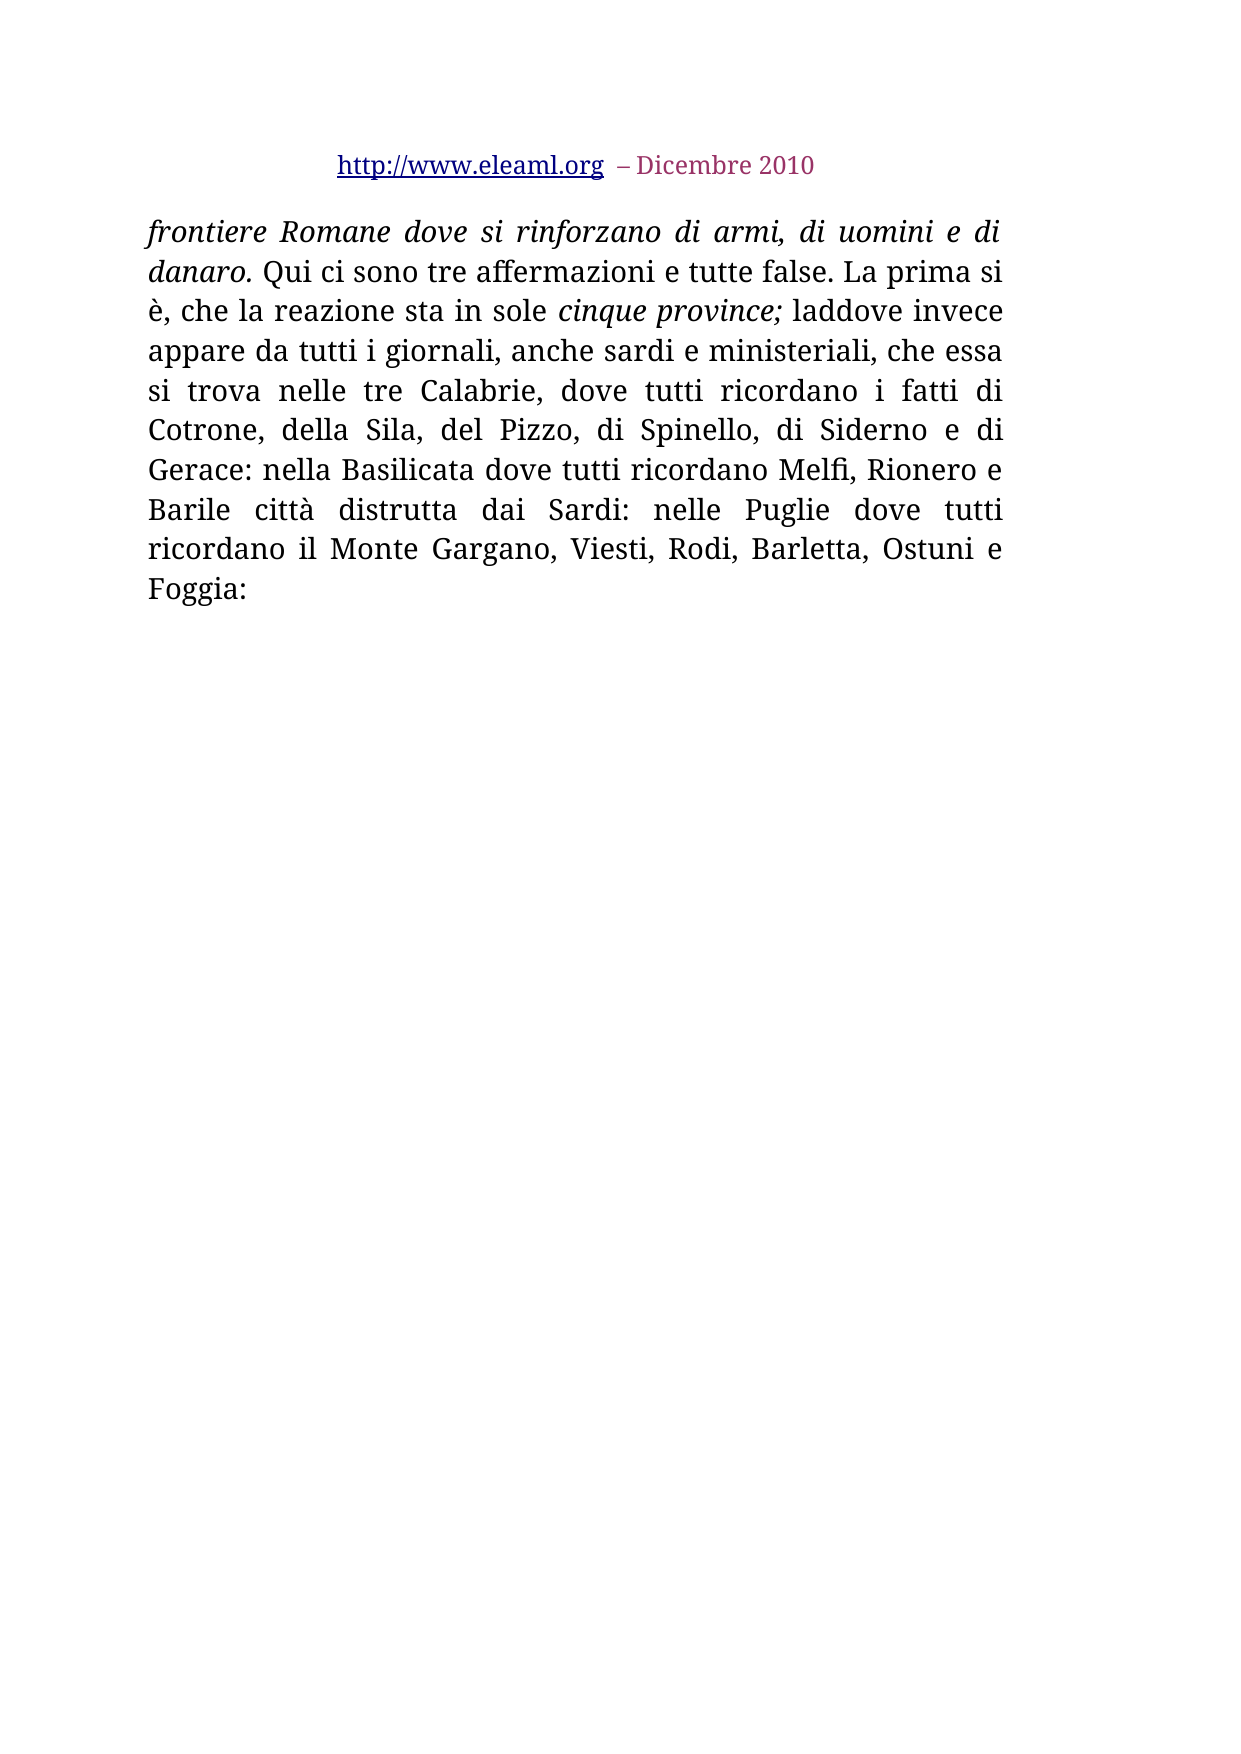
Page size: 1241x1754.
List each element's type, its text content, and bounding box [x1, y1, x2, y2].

text frontiere Romane dove si rinforzano di armi, di uomini e di danaro. Qui ci sono tre affermazioni e tutte false. La prima si è, che la reazione sta in sole cinque province; laddove invece appare da tutti i giornali, anche sardi e ministeriali, che essa si trova nelle tre Calabrie, dove tutti ricordano i fatti di Cotrone, della Sila, del Pizzo, di Spinello, di Siderno e di Gerace: nella Basilicata dove tutti ricordano Melfi, Rionero e Barile città distrutta dai Sardi: nelle Puglie dove tutti ricordano il Monte Gargano, Viesti, Rodi, Barletta, Ostuni e Foggia: [148, 211, 1004, 608]
